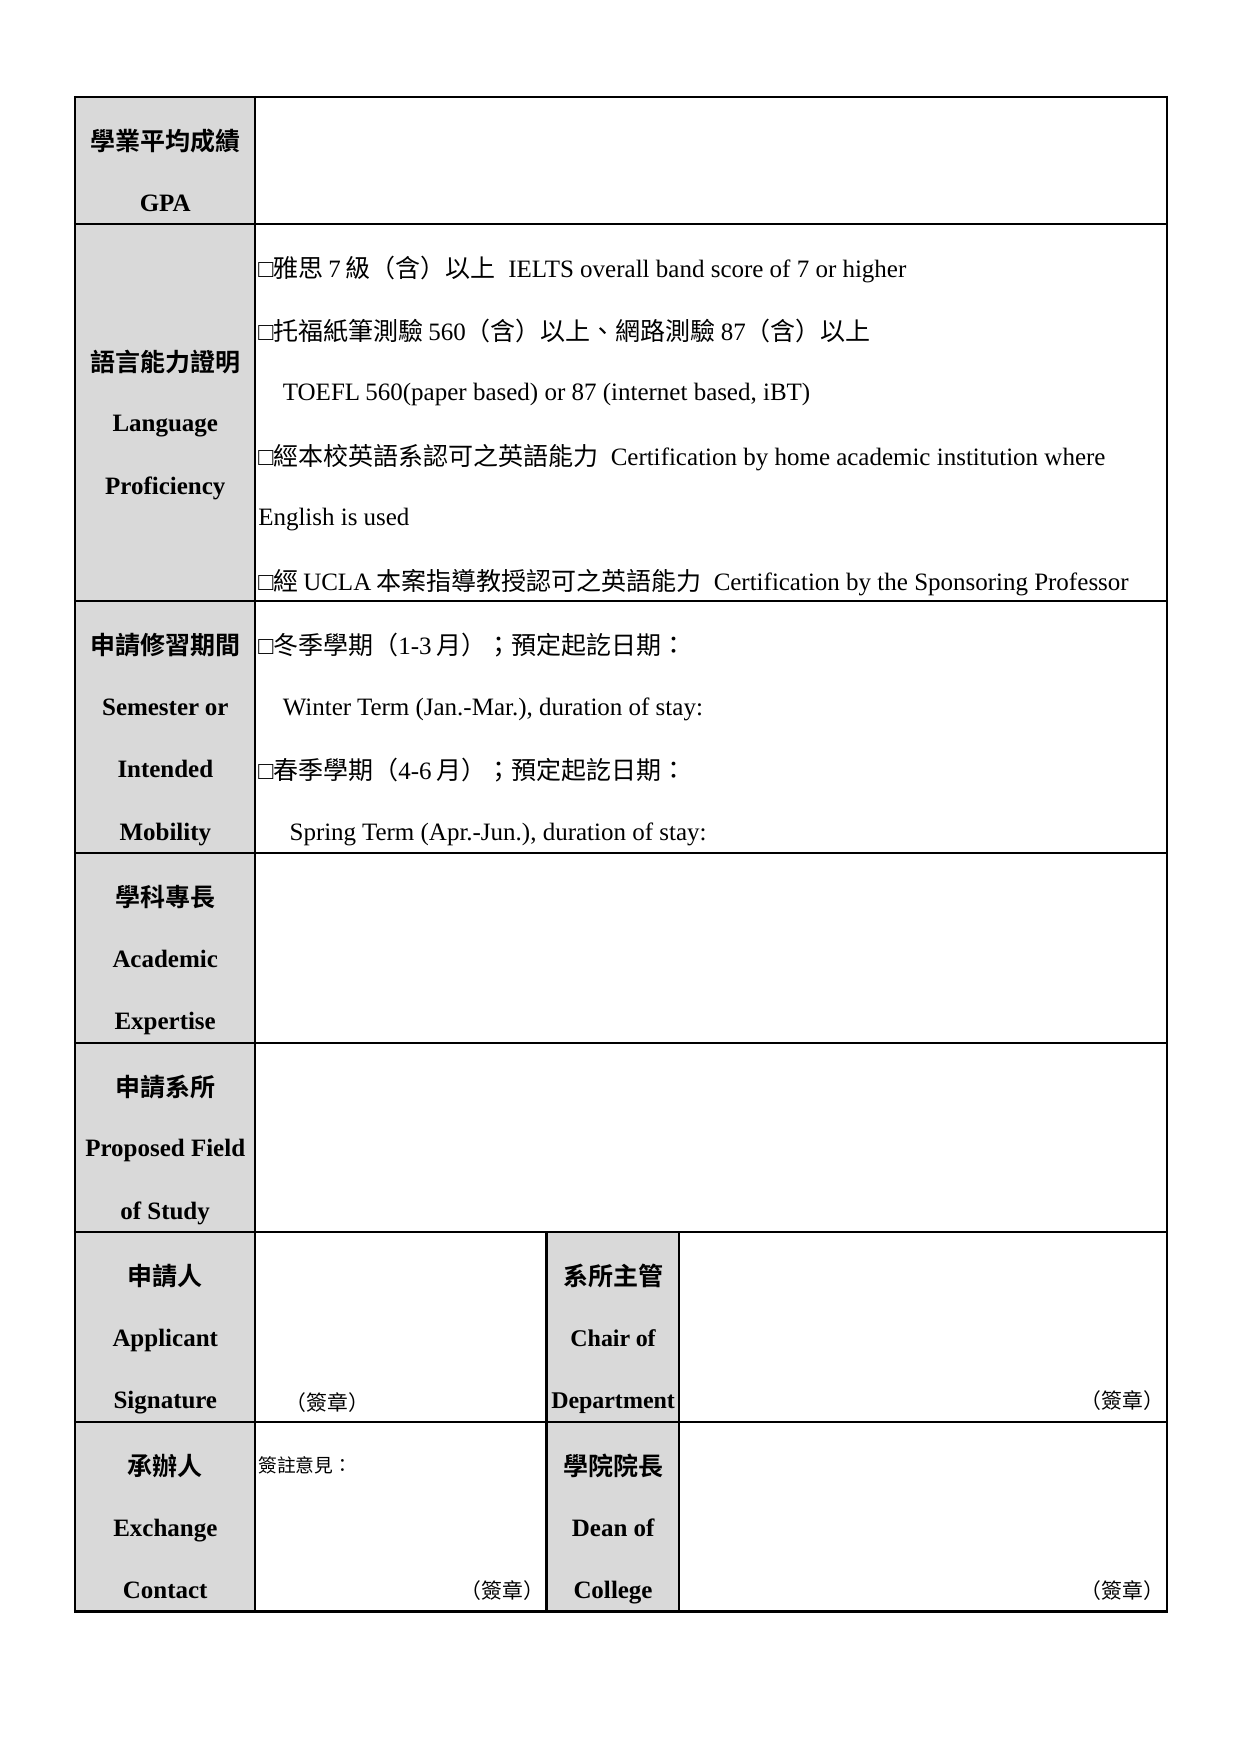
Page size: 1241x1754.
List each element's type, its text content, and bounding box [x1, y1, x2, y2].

table_cell 學科專長 Academic Expertise [76, 854, 254, 1042]
table_cell 學業平均成績 GPA [76, 98, 254, 223]
table_cell □雅思7級（含）以上 IELTS overall band score of 7 or higher □托福紙筆測驗560（含）以上、網路測驗87（含）以上 TOEFL 560(paper based) or 87 (internet based, iBT) □經本校英語系認可之英語能力 Certification by home academic institution where English is used □經UCLA本案指導教授認可之英語能力 Certification by the Sponsoring Professor [256, 225, 1166, 600]
table_cell 申請人 Applicant Signature [76, 1233, 254, 1421]
table_cell 學院院長 Dean of College [548, 1423, 678, 1610]
table_cell 申請系所 Proposed Field of Study [76, 1044, 254, 1231]
table_cell 簽註意見： （簽章） [256, 1423, 545, 1610]
table_cell 承辦人 Exchange Contact [76, 1423, 254, 1610]
table_cell 語言能力證明 Language Proficiency [76, 225, 254, 600]
table_cell □冬季學期（1-3月）；預定起訖日期： Winter Term (Jan.-Mar.), duration of stay: □春季學期（4-6月）；預定起訖日期： Spring Term (Apr.-Jun.), duration of stay: [256, 602, 1166, 852]
table_cell [256, 854, 1166, 1042]
table_cell （簽章） [256, 1233, 545, 1421]
table_cell [256, 98, 1166, 223]
table_cell （簽章） [680, 1233, 1166, 1421]
table_cell 申請修習期間 Semester or Intended Mobility [76, 602, 254, 852]
table_cell （簽章） [680, 1423, 1166, 1610]
table_cell 系所主管 Chair of Department [548, 1233, 678, 1421]
table_cell [256, 1044, 1166, 1231]
